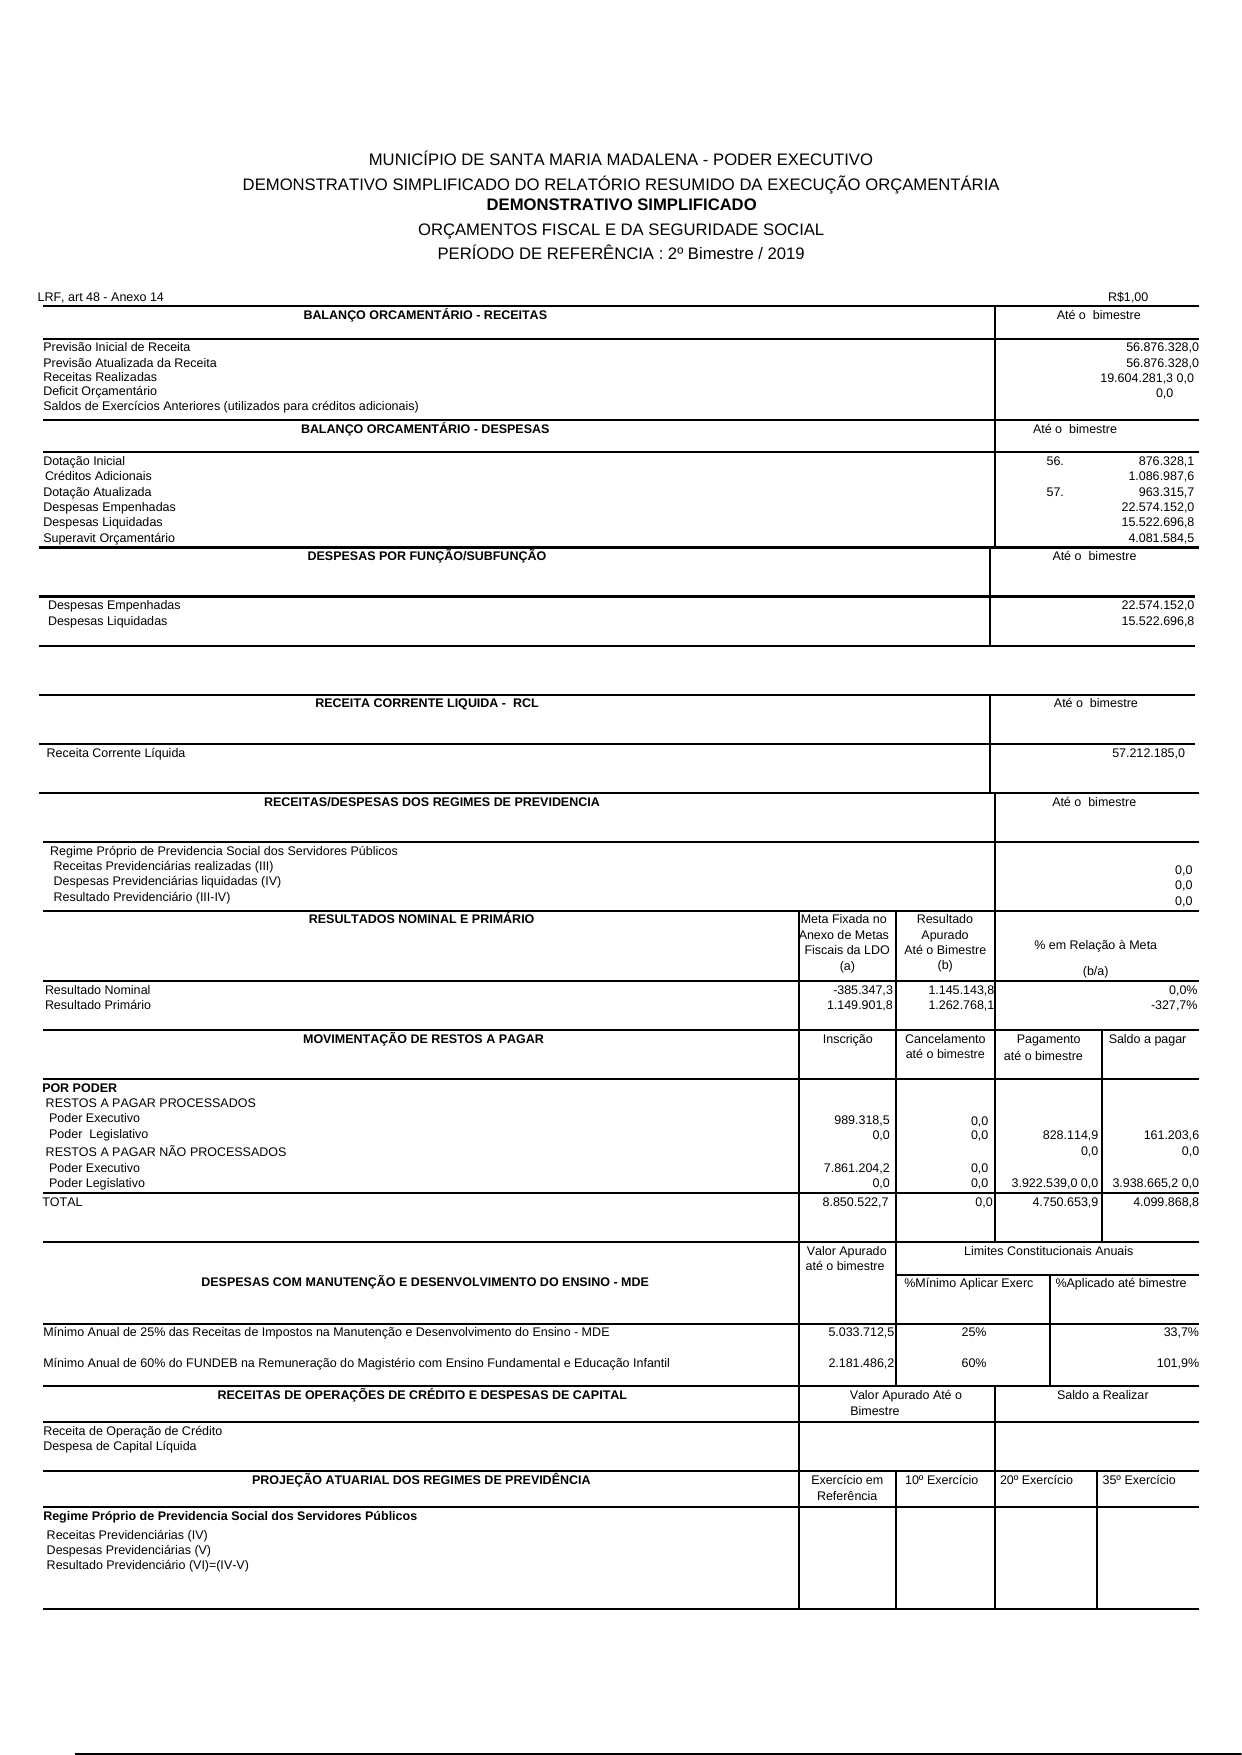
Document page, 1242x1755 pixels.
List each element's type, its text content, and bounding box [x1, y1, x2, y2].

table_cell Até o bimestre [991, 549, 1195, 595]
table_cell [1195, 645, 1199, 693]
table_cell [1199, 841, 1205, 909]
table_cell [1199, 1078, 1205, 1192]
table_cell [1199, 792, 1205, 841]
table_cell Regime Próprio de Previdencia Social dos Servidores Públicos Receitas Previdenciárias (IV) Despesas Previdenciárias (V) Resultado Previdenciário (VI)=(IV-V) [43, 1508, 798, 1608]
table_cell 1.145.143,8 1.262.768,1 [897, 982, 994, 1029]
table_cell [1199, 1470, 1205, 1506]
table_cell 25% [897, 1325, 1049, 1355]
table_cell 33,7% [1051, 1325, 1199, 1355]
table_cell Resultado Nominal Resultado Primário [43, 982, 303, 1029]
table_cell 57.212.185,0 [991, 745, 1195, 792]
table_cell [303, 982, 798, 1029]
table_cell Meta Fixada no Anexo de Metas Fiscais da LDO (a) [800, 912, 895, 980]
table_cell [1199, 694, 1205, 743]
table_cell [39, 841, 43, 909]
table_cell RECEITAS/DESPESAS DOS REGIMES DE PREVIDENCIA [43, 794, 994, 841]
table_cell [39, 1385, 43, 1421]
table_cell [43, 912, 303, 980]
table_cell RECEITAS DE OPERAÇÕES DE CRÉDITO E DESPESAS DE CAPITAL [43, 1387, 798, 1421]
table_cell [308, 598, 989, 644]
table_cell [39, 1506, 43, 1608]
table_cell [1195, 694, 1199, 743]
table_cell Exercício em Referência [800, 1472, 895, 1506]
text ORÇAMENTOS FISCAL E DA SEGURIDADE SOCIAL [169, 219, 1073, 238]
table_cell [1098, 1508, 1199, 1608]
table_cell MOVIMENTAÇÃO DE RESTOS A PAGAR [303, 1031, 798, 1078]
table_cell [1199, 419, 1205, 451]
table_cell 2.181.486,2 [800, 1355, 895, 1385]
table_cell 20º Exercício [996, 1472, 1096, 1506]
table_cell Até o bimestre [996, 421, 1199, 451]
table_cell Saldo a pagar [1103, 1031, 1199, 1078]
table_cell [1199, 980, 1205, 1029]
text PERÍODO DE REFERÊNCIA : 2º Bimestre / 2019 [169, 244, 1073, 263]
table_cell [1199, 595, 1205, 644]
table_header [1199, 305, 1205, 337]
table_cell DESPESAS POR FUNÇÃO/SUBFUNÇÃO [308, 549, 989, 595]
table_cell [996, 1508, 1096, 1608]
table_cell % em Relação à Meta (b/a) [996, 912, 1199, 980]
table_cell [39, 1029, 43, 1078]
table_cell 35º Exercício [1098, 1472, 1199, 1506]
table_cell Despesas Empenhadas Despesas Liquidadas [39, 598, 307, 644]
table_cell [1199, 1506, 1205, 1608]
table_cell [1175, 794, 1199, 841]
table_cell [39, 451, 43, 546]
table_cell [1195, 549, 1199, 595]
table_cell %Mínimo Aplicar Exerc [897, 1276, 1049, 1322]
table_cell Valor Apurado até o bimestre [800, 1243, 895, 1322]
table_cell [39, 1274, 43, 1322]
table_cell 4.750.653,9 [996, 1194, 1101, 1241]
table_cell 10º Exercício [897, 1472, 994, 1506]
table_cell 8.850.522,7 [800, 1194, 895, 1241]
table_cell [1199, 910, 1205, 980]
table_cell Até o bimestre [991, 696, 1195, 743]
table_cell Previsão Inicial de Receita Previsão Atualizada da Receita Receitas Realizadas Deficit Orçamentário Saldos de Exercícios Anteriores (utilizados para créditos adicionais) [43, 340, 994, 419]
table_cell [39, 1355, 43, 1385]
table_cell [39, 1323, 43, 1355]
table_cell [39, 1241, 43, 1273]
table_cell [1199, 1385, 1205, 1421]
table_header [39, 305, 43, 337]
table_cell Receita de Operação de Crédito Despesa de Capital Líquida [43, 1423, 798, 1470]
table_cell TOTAL [43, 1194, 303, 1241]
table_cell PROJEÇÃO ATUARIAL DOS REGIMES DE PREVIDÊNCIA [43, 1472, 798, 1506]
table_cell [1199, 1192, 1205, 1241]
table_cell Pagamento até o bimestre [996, 1031, 1101, 1078]
table_cell [39, 696, 307, 743]
table_cell 5.033.712,5 [800, 1325, 895, 1355]
table_cell [303, 1080, 798, 1192]
table_cell [1199, 338, 1205, 419]
table_cell DESPESAS COM MANUTENÇÃO E DESENVOLVIMENTO DO ENSINO - MDE [43, 1243, 798, 1322]
table_cell Resultado Apurado Até o Bimestre (b) [897, 912, 994, 980]
table_cell 56.876.328,0 56.876.328,0 19.604.281,3 0,0 0,0 [996, 340, 1199, 419]
table_cell 0,0% -327,7% [996, 982, 1199, 1029]
table_header BALANÇO ORCAMENTÁRIO - RECEITAS [43, 307, 994, 337]
table_cell Inscrição [800, 1031, 895, 1078]
table_cell 4.099.868,8 [1103, 1194, 1199, 1241]
table_cell 161.203,6 0,0 3.938.665,2 0,0 [1103, 1080, 1199, 1192]
table_cell 828.114,9 0,0 3.922.539,0 0,0 [996, 1080, 1101, 1192]
text MUNICÍPIO DE SANTA MARIA MADALENA - PODER EXECUTIVO [169, 150, 1073, 169]
table_cell [39, 338, 43, 419]
table_cell [1199, 1274, 1205, 1322]
table_cell Saldo a Realizar [996, 1387, 1199, 1421]
table_cell POR PODER RESTOS A PAGAR PROCESSADOS Poder Executivo Poder Legislativo RESTOS A PAGAR NÃO PROCESSADOS Poder Executivo Poder Legislativo [43, 1080, 303, 1192]
table_cell 989.318,5 0,0 7.861.204,2 0,0 [800, 1080, 895, 1192]
table_cell [39, 1470, 43, 1506]
table_cell [39, 1078, 43, 1192]
table_header Até o bimestre [996, 307, 1199, 337]
table_cell [1199, 1029, 1205, 1078]
table_cell [990, 647, 1195, 693]
table_cell RESULTADOS NOMINAL E PRIMÁRIO [303, 912, 798, 980]
table_cell [1195, 595, 1199, 644]
table_cell [1199, 1355, 1205, 1385]
table_cell [39, 910, 43, 980]
table_cell Regime Próprio de Previdencia Social dos Servidores Públicos Receitas Previdenciárias realizadas (III) Despesas Previdenciárias liquidadas (IV) Resultado Previdenciário (III-IV) [43, 843, 994, 909]
table_cell 22.574.152,0 15.522.696,8 [991, 598, 1195, 644]
table_cell [308, 647, 990, 693]
table_cell [800, 1508, 895, 1608]
table_cell Cancelamento até o bimestre [897, 1031, 994, 1078]
table_cell %Aplicado até bimestre [1051, 1276, 1199, 1322]
table_cell [39, 1192, 43, 1241]
table_cell [43, 1031, 303, 1078]
table_cell 876.328,1 1.086.987,6 963.315,7 22.574.152,0 15.522.696,8 4.081.584,5 [996, 453, 1199, 546]
table_cell Mínimo Anual de 25% das Receitas de Impostos na Manutenção e Desenvolvimento do Ensino - MDE [43, 1325, 798, 1355]
text DEMONSTRATIVO SIMPLIFICADO DO RELATÓRIO RESUMIDO DA EXECUÇÃO ORÇAMENTÁRIA DEMONSTRATIVO SIMPLIFICADO [169, 174, 1073, 214]
table_cell [996, 843, 1175, 909]
table_cell Receita Corrente Líquida [39, 745, 307, 792]
table_cell [39, 549, 307, 595]
table_cell [1199, 1241, 1205, 1273]
table_cell Dotação Inicial Créditos Adicionais Dotação Atualizada Despesas Empenhadas Despesas Liquidadas Superavit Orçamentário [43, 453, 994, 546]
table_cell Valor Apurado Até o Bimestre [800, 1387, 994, 1421]
table_cell [800, 1423, 994, 1470]
table_cell 0,0 0,0 0,0 0,0 [897, 1080, 994, 1192]
table_cell [308, 745, 989, 792]
table_cell [996, 1423, 1199, 1470]
table_cell [1199, 743, 1205, 792]
table_cell BALANÇO ORCAMENTÁRIO - DESPESAS [43, 421, 994, 451]
table_cell RECEITA CORRENTE LIQUIDA - RCL [308, 696, 989, 743]
table_cell [303, 1194, 798, 1241]
text LRF, art 48 - Anexo 14 R$1,00 [37, 290, 1181, 304]
table_cell Mínimo Anual de 60% do FUNDEB na Remuneração do Magistério com Ensino Fundamental e Educação Infantil [43, 1355, 798, 1385]
table_cell 101,9% [1051, 1355, 1199, 1385]
table_cell [1199, 451, 1205, 546]
table_cell [39, 419, 43, 451]
table_cell [897, 1508, 994, 1608]
table_cell 0,0 0,0 0,0 [1175, 843, 1199, 909]
table_cell [39, 980, 43, 1029]
table_cell [1199, 546, 1205, 595]
table_cell [39, 1421, 43, 1470]
table_cell -385.347,3 1.149.901,8 [800, 982, 895, 1029]
table_cell [39, 647, 307, 693]
table_cell Até o bimestre [996, 794, 1175, 841]
table_cell Limites Constitucionais Anuais [897, 1243, 1199, 1273]
table_cell [1199, 1323, 1205, 1355]
table_cell [1195, 743, 1199, 792]
table_cell 0,0 [897, 1194, 994, 1241]
table_cell [39, 794, 43, 841]
table_cell [1199, 645, 1205, 693]
table_cell 60% [897, 1355, 1049, 1385]
table_cell [1199, 1421, 1205, 1470]
